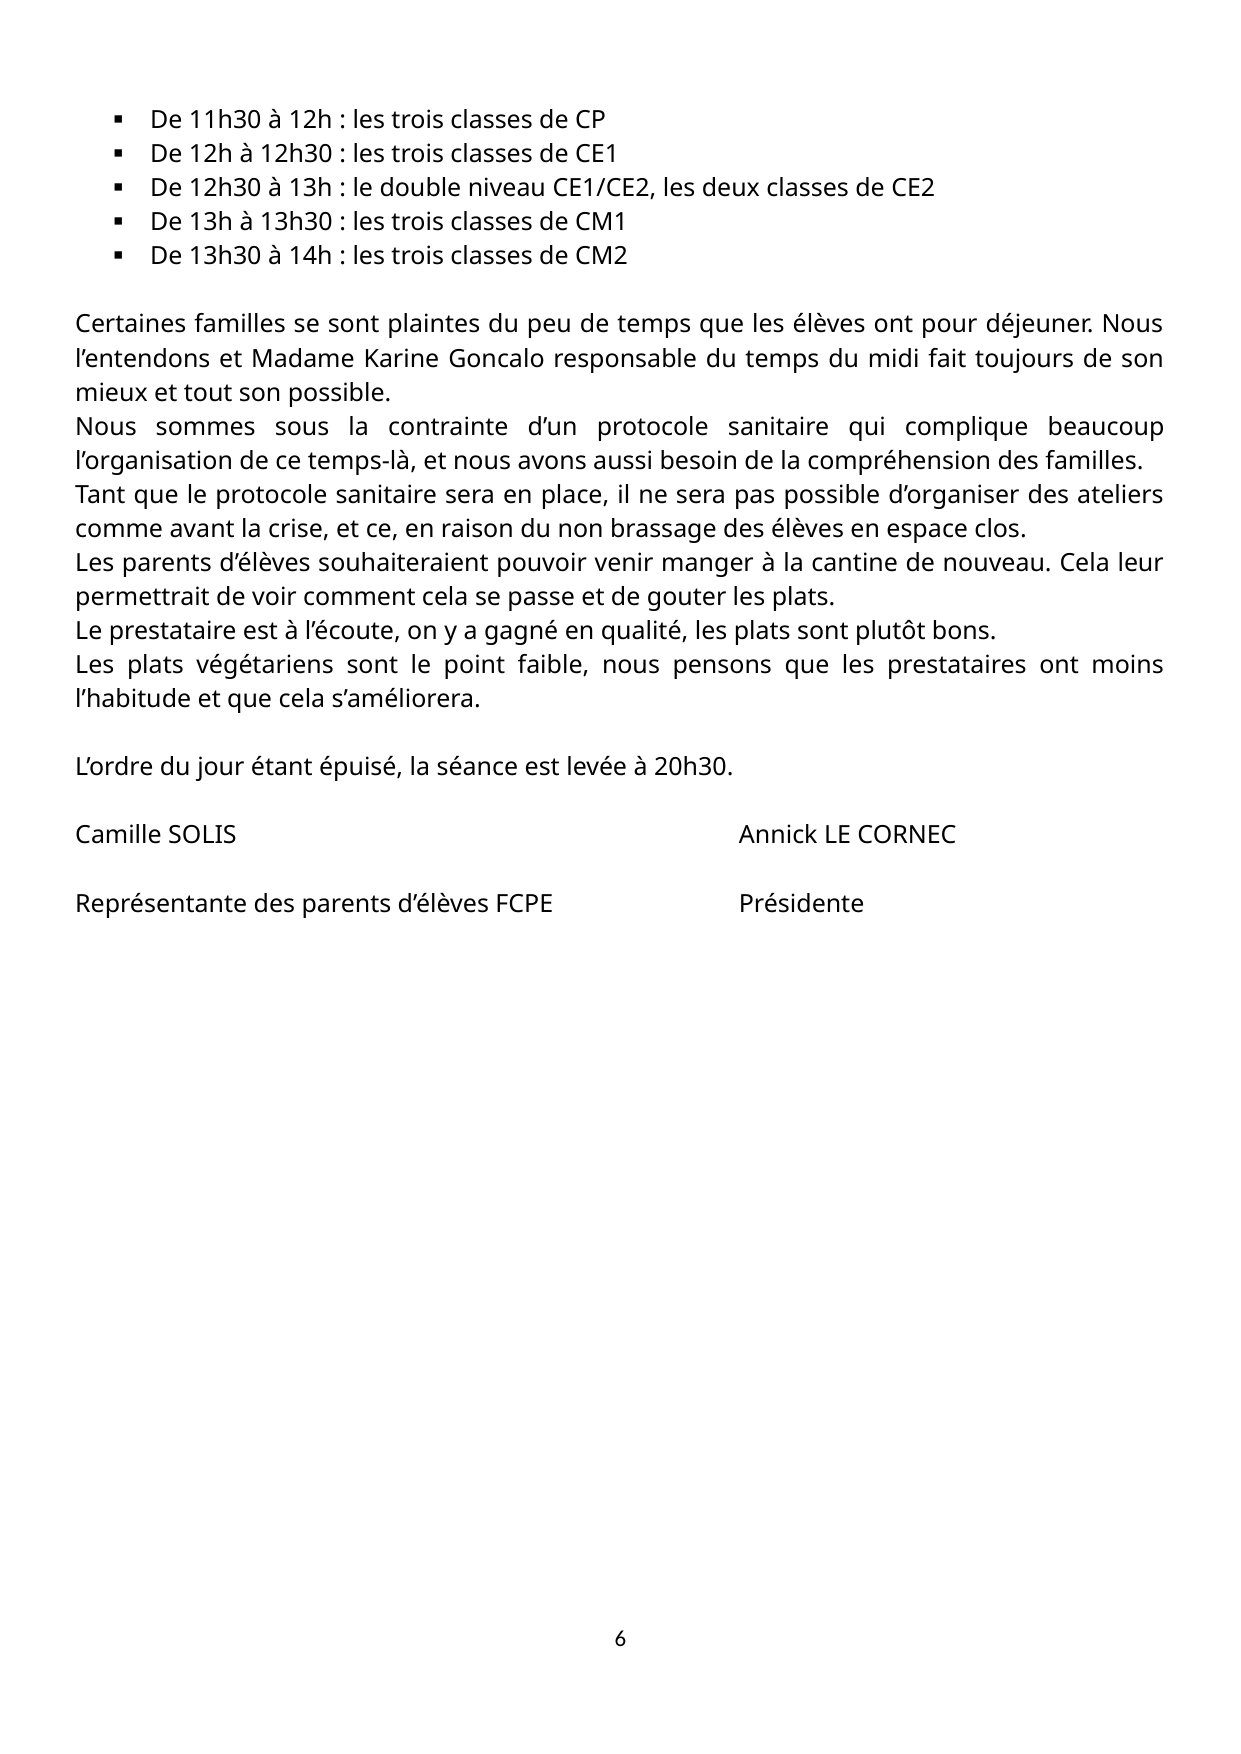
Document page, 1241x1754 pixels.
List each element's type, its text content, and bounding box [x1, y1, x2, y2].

text Certaines familles se sont plaintes du peu de temps que les élèves ont pour déjeuner. Nous l’entendons et Madame Karine Goncalo responsable du temps du midi fait toujours de son mieux et tout son possible. [75, 306, 1165, 408]
list De 11h30 à 12h : les trois classes de CP [112, 102, 1165, 136]
text Camille SOLIS Annick LE CORNEC [75, 817, 1165, 851]
text Représentante des parents d’élèves FCPE Présidente [75, 885, 1165, 919]
list De 13h30 à 14h : les trois classes de CM2 [112, 238, 1165, 272]
list De 12h à 12h30 : les trois classes de CE1 [112, 136, 1165, 170]
list De 12h30 à 13h : le double niveau CE1/CE2, les deux classes de CE2 [112, 170, 1165, 204]
text Les plats végétariens sont le point faible, nous pensons que les prestataires ont moins l’habitude et que cela s’améliorera. [75, 647, 1165, 715]
text Nous sommes sous la contrainte d’un protocole sanitaire qui complique beaucoup l’organisation de ce temps-là, et nous avons aussi besoin de la compréhension des familles. [75, 408, 1165, 476]
text L’ordre du jour étant épuisé, la séance est levée à 20h30. [75, 749, 1165, 783]
list De 13h à 13h30 : les trois classes de CM1 [112, 204, 1165, 238]
text Les parents d’élèves souhaiteraient pouvoir venir manger à la cantine de nouveau. Cela leur permettrait de voir comment cela se passe et de gouter les plats. [75, 544, 1165, 613]
text Tant que le protocole sanitaire sera en place, il ne sera pas possible d’organiser des ateliers comme avant la crise, et ce, en raison du non brassage des élèves en espace clos. [75, 476, 1165, 544]
text Le prestataire est à l’écoute, on y a gagné en qualité, les plats sont plutôt bons. [75, 613, 1165, 647]
